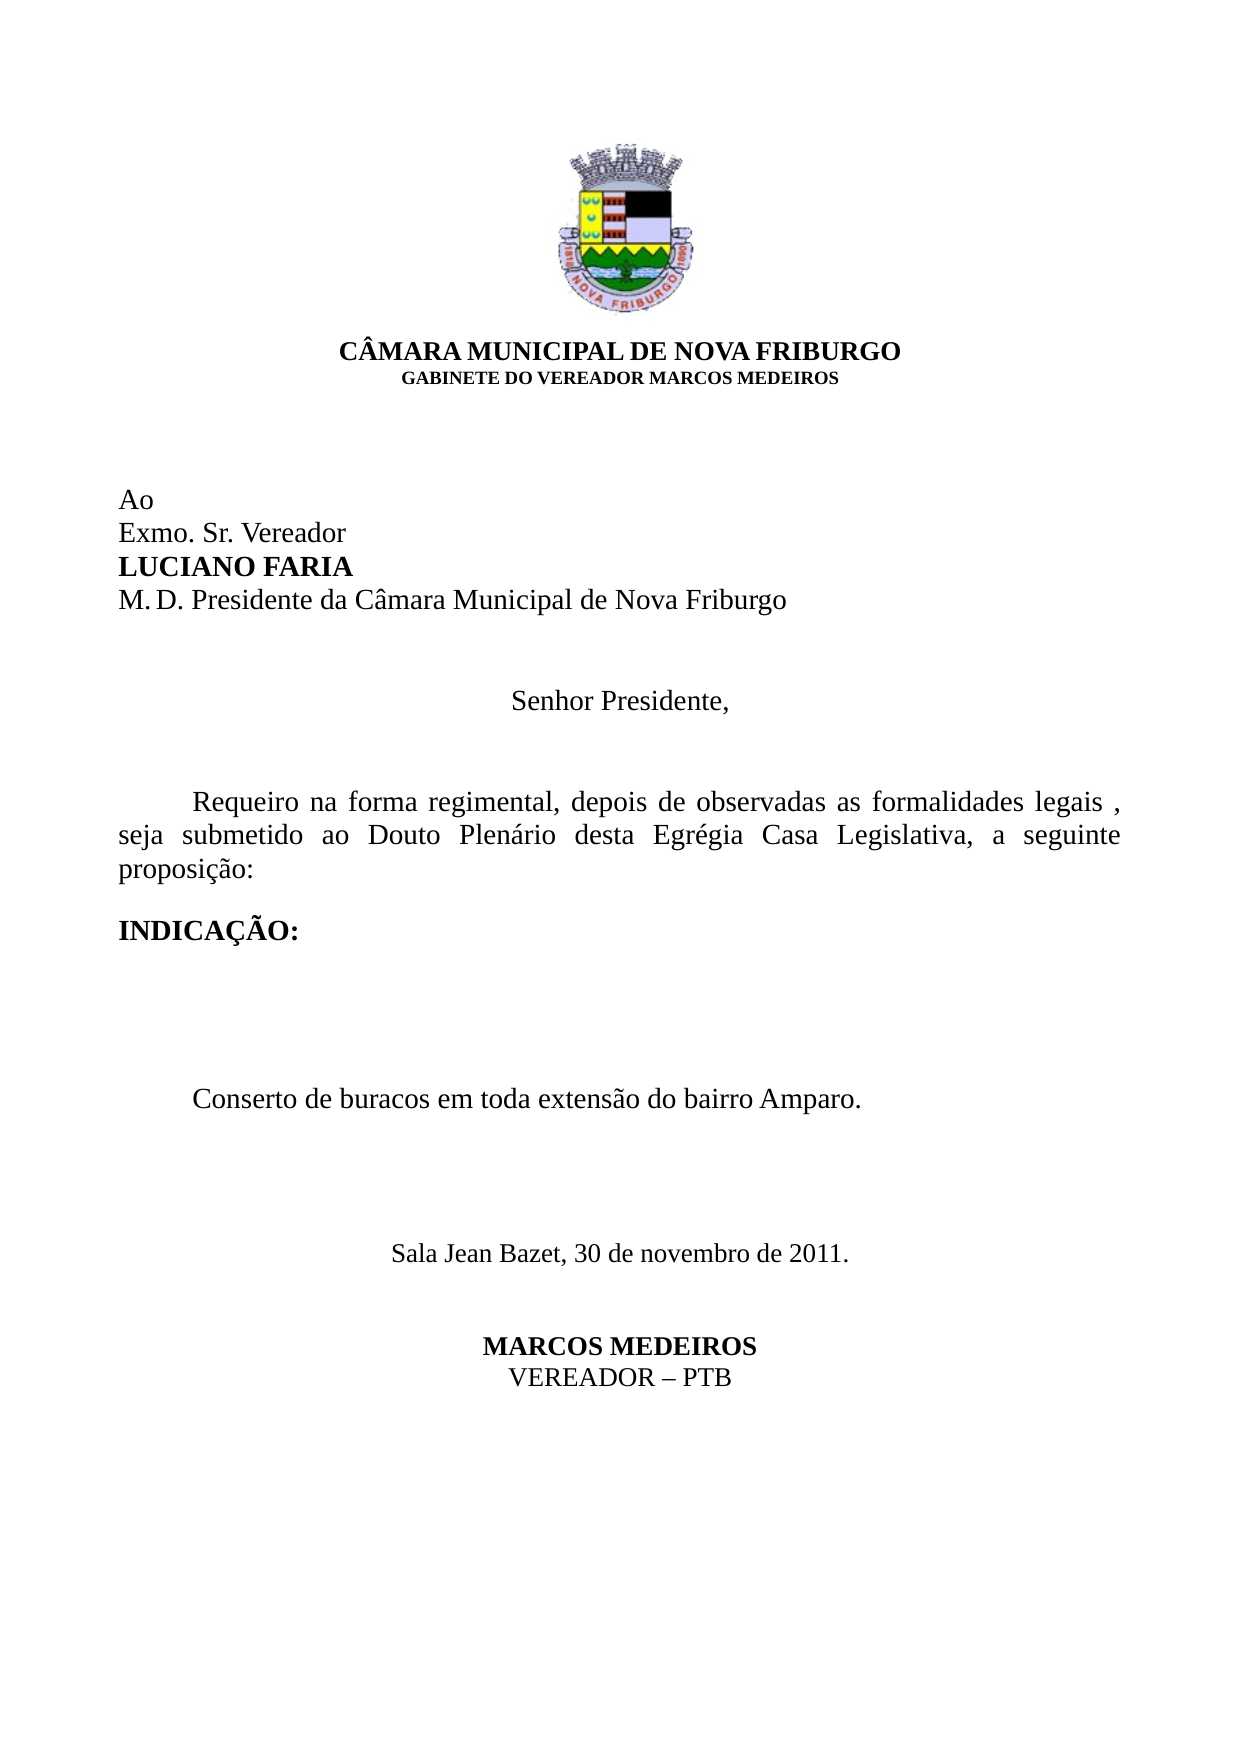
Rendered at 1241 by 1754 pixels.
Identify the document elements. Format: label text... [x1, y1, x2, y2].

text Ao [118, 482, 1122, 515]
text VEREADOR – PTB [118, 1361, 1122, 1392]
text Senhor Presidente, [118, 683, 1122, 717]
text Exmo. Sr. Vereador [118, 515, 1122, 549]
list D. Presidente da Câmara Municipal de Nova Friburgo [118, 582, 1122, 616]
text Sala Jean Bazet, 30 de novembro de 2011. [118, 1237, 1122, 1268]
picture [537, 127, 703, 327]
text INDICAÇÃO: [118, 913, 1122, 947]
text GABINETE DO VEREADOR MARCOS MEDEIROS [118, 367, 1122, 388]
text CÂMARA MUNICIPAL DE NOVA FRIBURGO [118, 335, 1122, 367]
text Conserto de buracos em toda extensão do bairro Amparo. [118, 1081, 1122, 1114]
text LUCIANO FARIA [118, 549, 1122, 582]
text MARCOS MEDEIROS [118, 1330, 1122, 1361]
text Requeiro na forma regimental, depois de observadas as formalidades legais , seja submetido ao Douto Plenário desta Egrégia Casa Legislativa, a seguinte proposição: [118, 784, 1122, 884]
